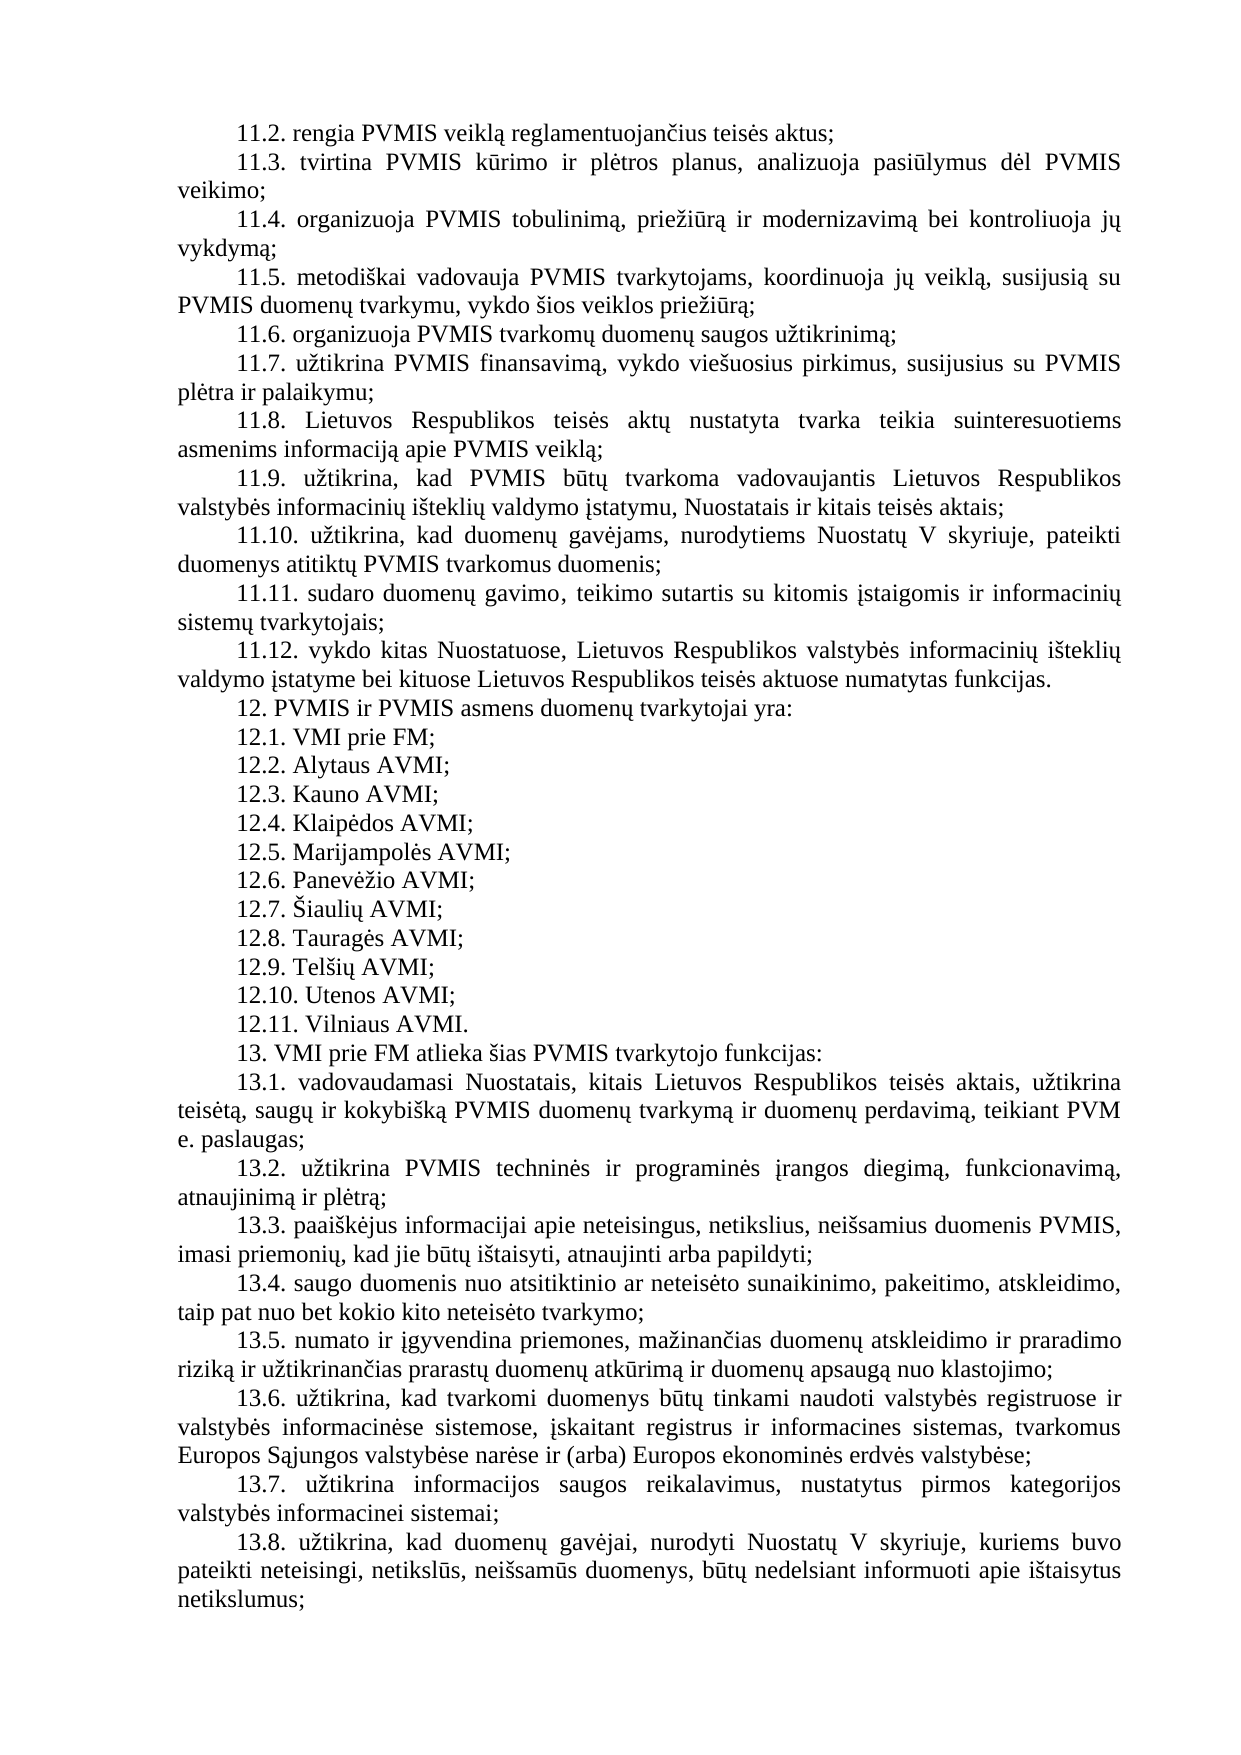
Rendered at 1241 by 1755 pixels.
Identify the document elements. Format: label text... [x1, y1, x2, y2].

text 12.4. Klaipėdos AVMI; [177, 808, 1122, 837]
text 11.2. rengia PVMIS veiklą reglamentuojančius teisės aktus; [177, 118, 1122, 147]
text 11.4. organizuoja PVMIS tobulinimą, priežiūrą ir modernizavimą bei kontroliuoja jų vykdymą; [177, 204, 1122, 262]
text 13.2. užtikrina PVMIS techninės ir programinės įrangos diegimą, funkcionavimą, atnaujinimą ir plėtrą; [177, 1153, 1122, 1211]
text 12.6. Panevėžio AVMI; [177, 866, 1122, 894]
text 11.10. užtikrina, kad duomenų gavėjams, nurodytiems Nuostatų V skyriuje, pateikti duomenys atitiktų PVMIS tvarkomus duomenis; [177, 521, 1122, 578]
text 11.9. užtikrina, kad PVMIS būtų tvarkoma vadovaujantis Lietuvos Respublikos valstybės informacinių išteklių valdymo įstatymu, Nuostatais ir kitais teisės aktais; [177, 463, 1122, 521]
text 11.12. vykdo kitas Nuostatuose, Lietuvos Respublikos valstybės informacinių išteklių valdymo įstatyme bei kituose Lietuvos Respublikos teisės aktuose numatytas funkcijas. [177, 636, 1122, 693]
text 12.2. Alytaus AVMI; [177, 751, 1122, 779]
text 13.5. numato ir įgyvendina priemones, mažinančias duomenų atskleidimo ir praradimo riziką ir užtikrinančias prarastų duomenų atkūrimą ir duomenų apsaugą nuo klastojimo; [177, 1326, 1122, 1383]
text 11.5. metodiškai vadovauja PVMIS tvarkytojams, koordinuoja jų veiklą, susijusią su PVMIS duomenų tvarkymu, vykdo šios veiklos priežiūrą; [177, 262, 1122, 319]
text 11.8. Lietuvos Respublikos teisės aktų nustatyta tvarka teikia suinteresuotiems asmenims informaciją apie PVMIS veiklą; [177, 406, 1122, 463]
text 13.6. užtikrina, kad tvarkomi duomenys būtų tinkami naudoti valstybės registruose ir valstybės informacinėse sistemose, įskaitant registrus ir informacines sistemas, tvarkomus Europos Sąjungos valstybėse narėse ir (arba) Europos ekonominės erdvės valstybėse; [177, 1383, 1122, 1469]
text 11.11. sudaro duomenų gavimo‚ teikimo sutartis su kitomis įstaigomis ir informacinių sistemų tvarkytojais; [177, 578, 1122, 636]
text 12.7. Šiaulių AVMI; [177, 894, 1122, 923]
text 12.1. VMI prie FM; [177, 722, 1122, 751]
text 11.7. užtikrina PVMIS finansavimą, vykdo viešuosius pirkimus, susijusius su PVMIS plėtra ir palaikymu; [177, 348, 1122, 406]
text 13.8. užtikrina, kad duomenų gavėjai, nurodyti Nuostatų V skyriuje, kuriems buvo pateikti neteisingi, netikslūs, neišsamūs duomenys, būtų nedelsiant informuoti apie ištaisytus netikslumus; [177, 1527, 1122, 1613]
text 12.8. Tauragės AVMI; [177, 923, 1122, 952]
text 12.9. Telšių AVMI; [177, 952, 1122, 981]
text 13.3. paaiškėjus informacijai apie neteisingus, netikslius, neišsamius duomenis PVMIS, imasi priemonių, kad jie būtų ištaisyti, atnaujinti arba papildyti; [177, 1211, 1122, 1268]
text 12.5. Marijampolės AVMI; [177, 837, 1122, 866]
text 12.11. Vilniaus AVMI. [177, 1009, 1122, 1038]
text 13.4. saugo duomenis nuo atsitiktinio ar neteisėto sunaikinimo, pakeitimo, atskleidimo, taip pat nuo bet kokio kito neteisėto tvarkymo; [177, 1268, 1122, 1326]
text 12. PVMIS ir PVMIS asmens duomenų tvarkytojai yra: [177, 693, 1122, 722]
text 13.7. užtikrina informacijos saugos reikalavimus, nustatytus pirmos kategorijos valstybės informacinei sistemai; [177, 1469, 1122, 1527]
text 13. VMI prie FM atlieka šias PVMIS tvarkytojo funkcijas: [177, 1038, 1122, 1067]
text 12.10. Utenos AVMI; [177, 981, 1122, 1009]
text 12.3. Kauno AVMI; [177, 779, 1122, 808]
text 11.6. organizuoja PVMIS tvarkomų duomenų saugos užtikrinimą; [177, 319, 1122, 348]
text 11.3. tvirtina PVMIS kūrimo ir plėtros planus, analizuoja pasiūlymus dėl PVMIS veikimo; [177, 147, 1122, 204]
text 13.1. vadovaudamasi Nuostatais, kitais Lietuvos Respublikos teisės aktais, užtikrina teisėtą, saugų ir kokybišką PVMIS duomenų tvarkymą ir duomenų perdavimą, teikiant PVM e. paslaugas; [177, 1067, 1122, 1153]
